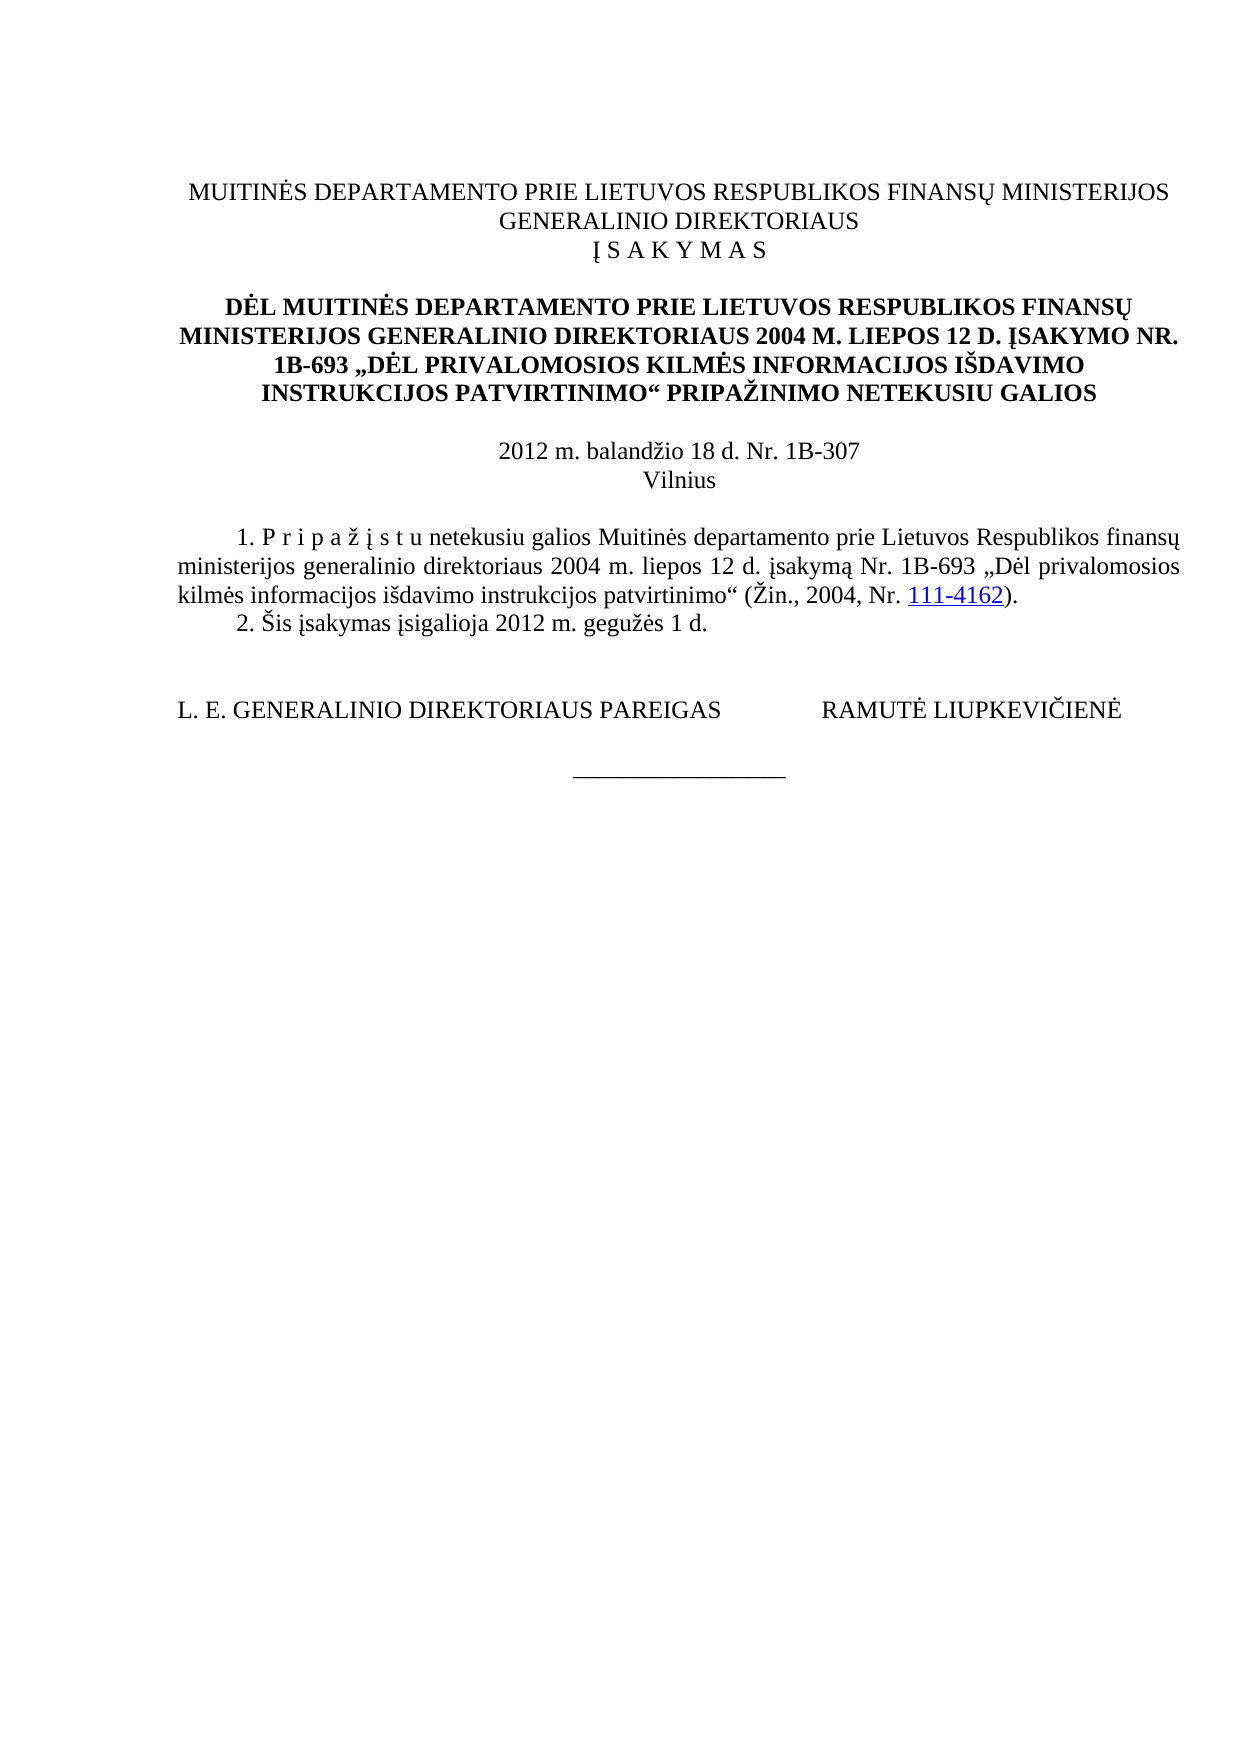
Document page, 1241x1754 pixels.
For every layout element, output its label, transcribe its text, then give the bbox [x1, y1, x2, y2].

text Į S A K Y M A S [177, 235, 1181, 263]
text 2012 m. balandžio 18 d. Nr. 1B-307 [177, 436, 1181, 465]
text MUITINĖS DEPARTAMENTO PRIE LIETUVOS RESPUBLIKOS FINANSŲ MINISTERIJOS GENERALINIO DIREKTORIAUS [177, 177, 1181, 235]
text DĖL MUITINĖS DEPARTAMENTO PRIE LIETUVOS RESPUBLIKOS FINANSŲ MINISTERIJOS GENERALINIO DIREKTORIAUS 2004 M. LIEPOS 12 D. ĮSAKYMO Nr. 1B-693 „DĖL PRIVALOMOSIOS KILMĖS INFORMACIJOS IŠDAVIMO INSTRUKCIJOS PATVIRTINIMO“ PRIPAŽINIMO NETEKUSIU GALIOS [177, 292, 1181, 407]
text Vilnius [177, 465, 1181, 493]
text _________________ [177, 752, 1181, 781]
text 2. Šis įsakymas įsigalioja 2012 m. gegužės 1 d. [177, 608, 1181, 637]
text L. e. generalinio direktoriaus pareigas Ramutė Liupkevičienė [177, 695, 1181, 723]
text 1. P r i p a ž į s t u netekusiu galios Muitinės departamento prie Lietuvos Respublikos finansų ministerijos generalinio direktoriaus 2004 m. liepos 12 d. įsakymą Nr. 1B-693 „Dėl privalomosios kilmės informacijos išdavimo instrukcijos patvirtinimo“ (Žin., 2004, Nr. 111-4162). [177, 522, 1181, 608]
